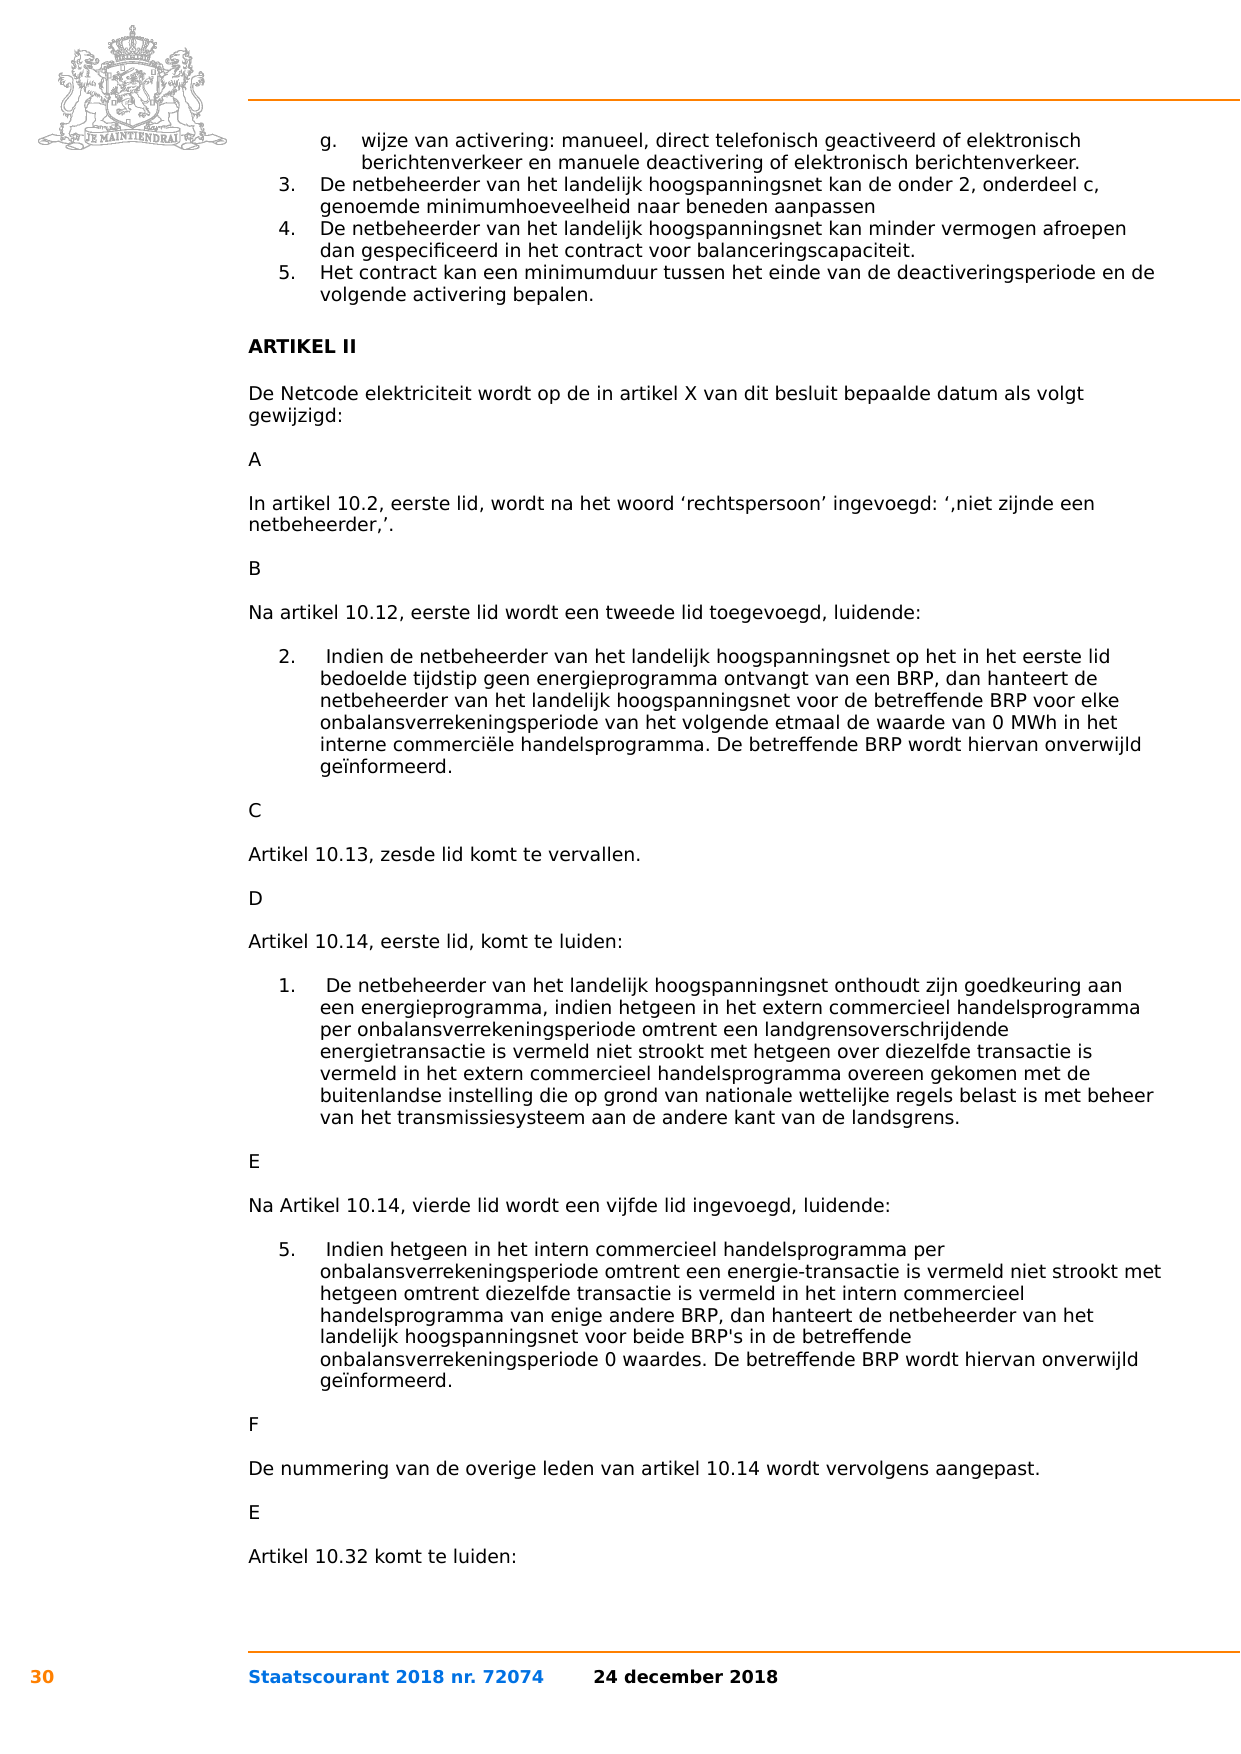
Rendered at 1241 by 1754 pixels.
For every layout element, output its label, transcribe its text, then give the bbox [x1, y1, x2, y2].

text De Netcode elektriciteit wordt op de in artikel X van dit besluit bepaalde datum als volgt gewijzigd: [248, 383, 1163, 427]
text Artikel 10.13, zesde lid komt te vervallen. [248, 843, 1163, 866]
text A [248, 448, 1163, 471]
text 4. De netbeheerder van het landelijk hoogspanningsnet kan minder vermogen afroepen dan gespecificeerd in het contract voor balanceringscapaciteit. [278, 218, 1163, 262]
text Artikel 10.32 komt te luiden: [248, 1546, 1163, 1568]
text In artikel 10.2, eerste lid, wordt na het woord ‘rechtspersoon’ ingevoegd: ‘,niet zijnde een netbeheerder,’. [248, 492, 1163, 536]
text F [248, 1414, 1163, 1436]
text 5. Indien hetgeen in het intern commercieel handelsprogramma per onbalansverrekeningsperiode omtrent een energie-transactie is vermeld niet strookt met hetgeen omtrent diezelfde transactie is vermeld in het intern commercieel handelsprogramma van enige andere BRP, dan hanteert de netbeheerder van het landelijk hoogspanningsnet voor beide BRP's in de betreffende onbalansverrekeningsperiode 0 waardes. De betreffende BRP wordt hiervan onverwijld geïnformeerd. [278, 1238, 1163, 1392]
text Na Artikel 10.14, vierde lid wordt een vijfde lid ingevoegd, luidende: [248, 1195, 1163, 1217]
text De nummering van de overige leden van artikel 10.14 wordt vervolgens aangepast. [248, 1458, 1163, 1480]
text D [248, 887, 1163, 909]
picture [38, 25, 227, 150]
subtitle ARTIKEL II [248, 336, 1163, 358]
text E [248, 1502, 1163, 1524]
text E [248, 1151, 1163, 1173]
text 2. Indien de netbeheerder van het landelijk hoogspanningsnet op het in het eerste lid bedoelde tijdstip geen energieprogramma ontvangt van een BRP, dan hanteert de netbeheerder van het landelijk hoogspanningsnet voor de betreffende BRP voor elke onbalansverrekeningsperiode van het volgende etmaal de waarde van 0 MWh in het interne commerciële handelsprogramma. De betreffende BRP wordt hiervan onverwijld geïnformeerd. [278, 646, 1163, 778]
text Artikel 10.14, eerste lid, komt te luiden: [248, 931, 1163, 953]
text Na artikel 10.12, eerste lid wordt een tweede lid toegevoegd, luidende: [248, 602, 1163, 624]
text C [248, 800, 1163, 822]
text 1. De netbeheerder van het landelijk hoogspanningsnet onthoudt zijn goedkeuring aan een energieprogramma, indien hetgeen in het extern commercieel handelsprogramma per onbalansverrekeningsperiode omtrent een landgrensoverschrijdende energietransactie is vermeld niet strookt met hetgeen over diezelfde transactie is vermeld in het extern commercieel handelsprogramma overeen gekomen met de buitenlandse instelling die op grond van nationale wettelijke regels belast is met beheer van het transmissiesysteem aan de andere kant van de landsgrens. [278, 975, 1163, 1129]
text 5. Het contract kan een minimumduur tussen het einde van de deactiveringsperiode en de volgende activering bepalen. [278, 262, 1163, 306]
text g. wijze van activering: manueel, direct telefonisch geactiveerd of elektronisch berichtenverkeer en manuele deactivering of elektronisch berichtenverkeer. [319, 130, 1163, 174]
text 3. De netbeheerder van het landelijk hoogspanningsnet kan de onder 2, onderdeel c, genoemde minimumhoeveelheid naar beneden aanpassen [278, 174, 1163, 218]
text B [248, 558, 1163, 580]
